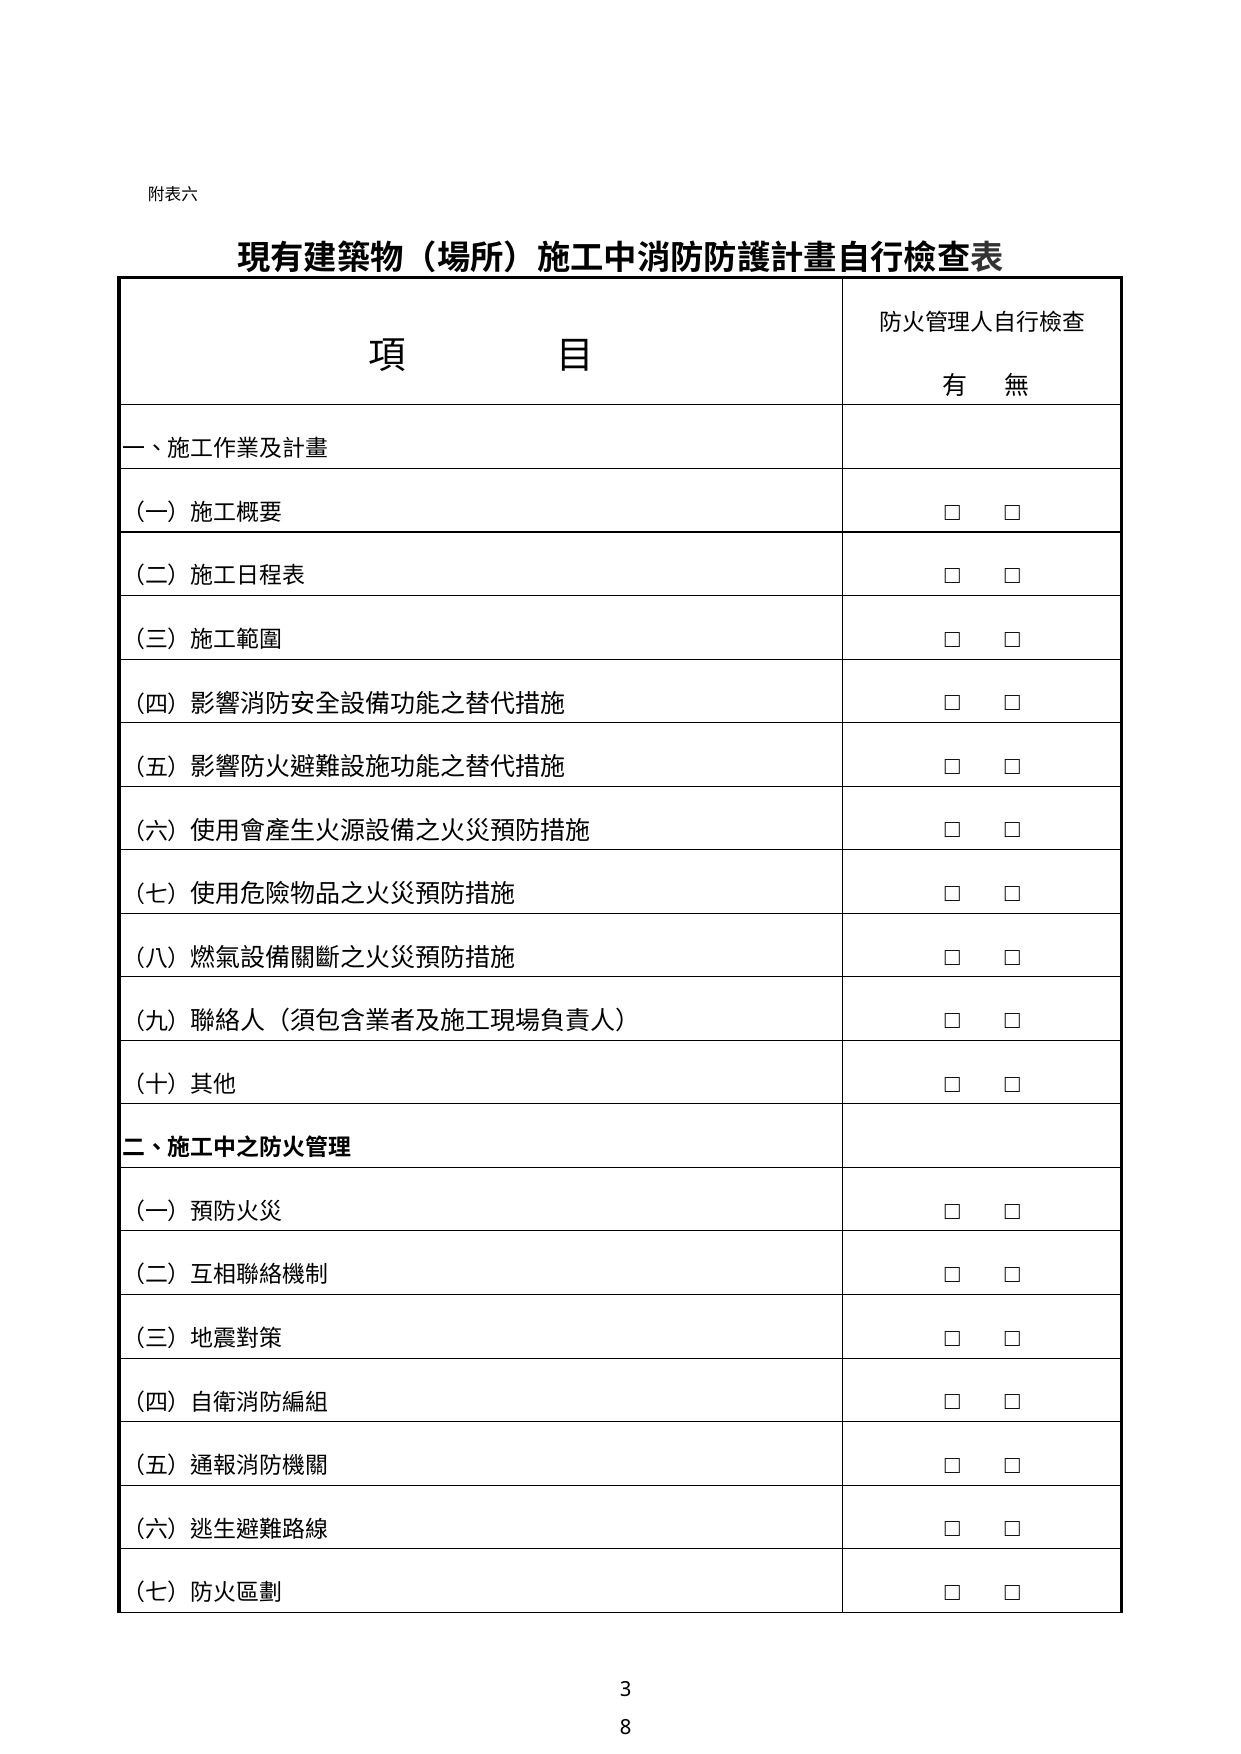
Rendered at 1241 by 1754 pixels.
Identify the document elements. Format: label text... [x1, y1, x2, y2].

table_cell （六）逃生避難路線 [121, 1486, 842, 1548]
table_cell □ □ [843, 977, 1120, 1040]
table_cell （一）施工概要 [121, 469, 842, 531]
table_cell （六）使用會產生火源設備之火災預防措施 [121, 787, 842, 849]
table_cell □ □ [843, 660, 1120, 722]
table_cell （二）互相聯絡機制 [121, 1231, 842, 1294]
table_cell □ □ [843, 469, 1120, 531]
table_cell □ □ [843, 787, 1120, 849]
text 附表六 [148, 151, 1093, 214]
table_cell （四）影響消防安全設備功能之替代措施 [121, 660, 842, 722]
table_cell [843, 1104, 1120, 1167]
table_cell 二、施工中之防火管理 [121, 1104, 842, 1167]
table_cell [843, 405, 1120, 468]
table_cell （四）自衛消防編組 [121, 1359, 842, 1421]
table_header 項 目 [121, 279, 842, 404]
table_cell □ □ [843, 1359, 1120, 1421]
table_cell （十）其他 [121, 1041, 842, 1103]
table_cell □ □ [843, 533, 1120, 595]
table_cell （五）通報消防機關 [121, 1422, 842, 1484]
table_cell □ □ [843, 914, 1120, 976]
table_cell □ □ [843, 1231, 1120, 1294]
table_cell （二）施工日程表 [121, 533, 842, 595]
table_cell □ □ [843, 1422, 1120, 1484]
table_cell □ □ [843, 1041, 1120, 1103]
table_cell （八）燃氣設備關斷之火災預防措施 [121, 914, 842, 976]
table_cell （九）聯絡人（須包含業者及施工現場負責人） [121, 977, 842, 1040]
table_cell （三）地震對策 [121, 1295, 842, 1357]
text 現有建築物（場所）施工中消防防護計畫自行檢查表 [148, 214, 1093, 276]
table_cell （七）使用危險物品之火災預防措施 [121, 850, 842, 913]
table_cell （一）預防火災 [121, 1168, 842, 1230]
table_cell （七）防火區劃 [121, 1549, 842, 1612]
table_cell □ □ [843, 596, 1120, 658]
table_cell （三）施工範圍 [121, 596, 842, 658]
table_cell □ □ [843, 850, 1120, 913]
table_header 防火管理人自行檢查 有 無 [843, 279, 1120, 404]
table_cell （五）影響防火避難設施功能之替代措施 [121, 723, 842, 786]
table_cell □ □ [843, 723, 1120, 786]
table_cell □ □ [843, 1486, 1120, 1548]
table_cell □ □ [843, 1168, 1120, 1230]
table_cell □ □ [843, 1549, 1120, 1612]
table_cell □ □ [843, 1295, 1120, 1357]
table_cell 一、施工作業及計畫 [121, 405, 842, 468]
